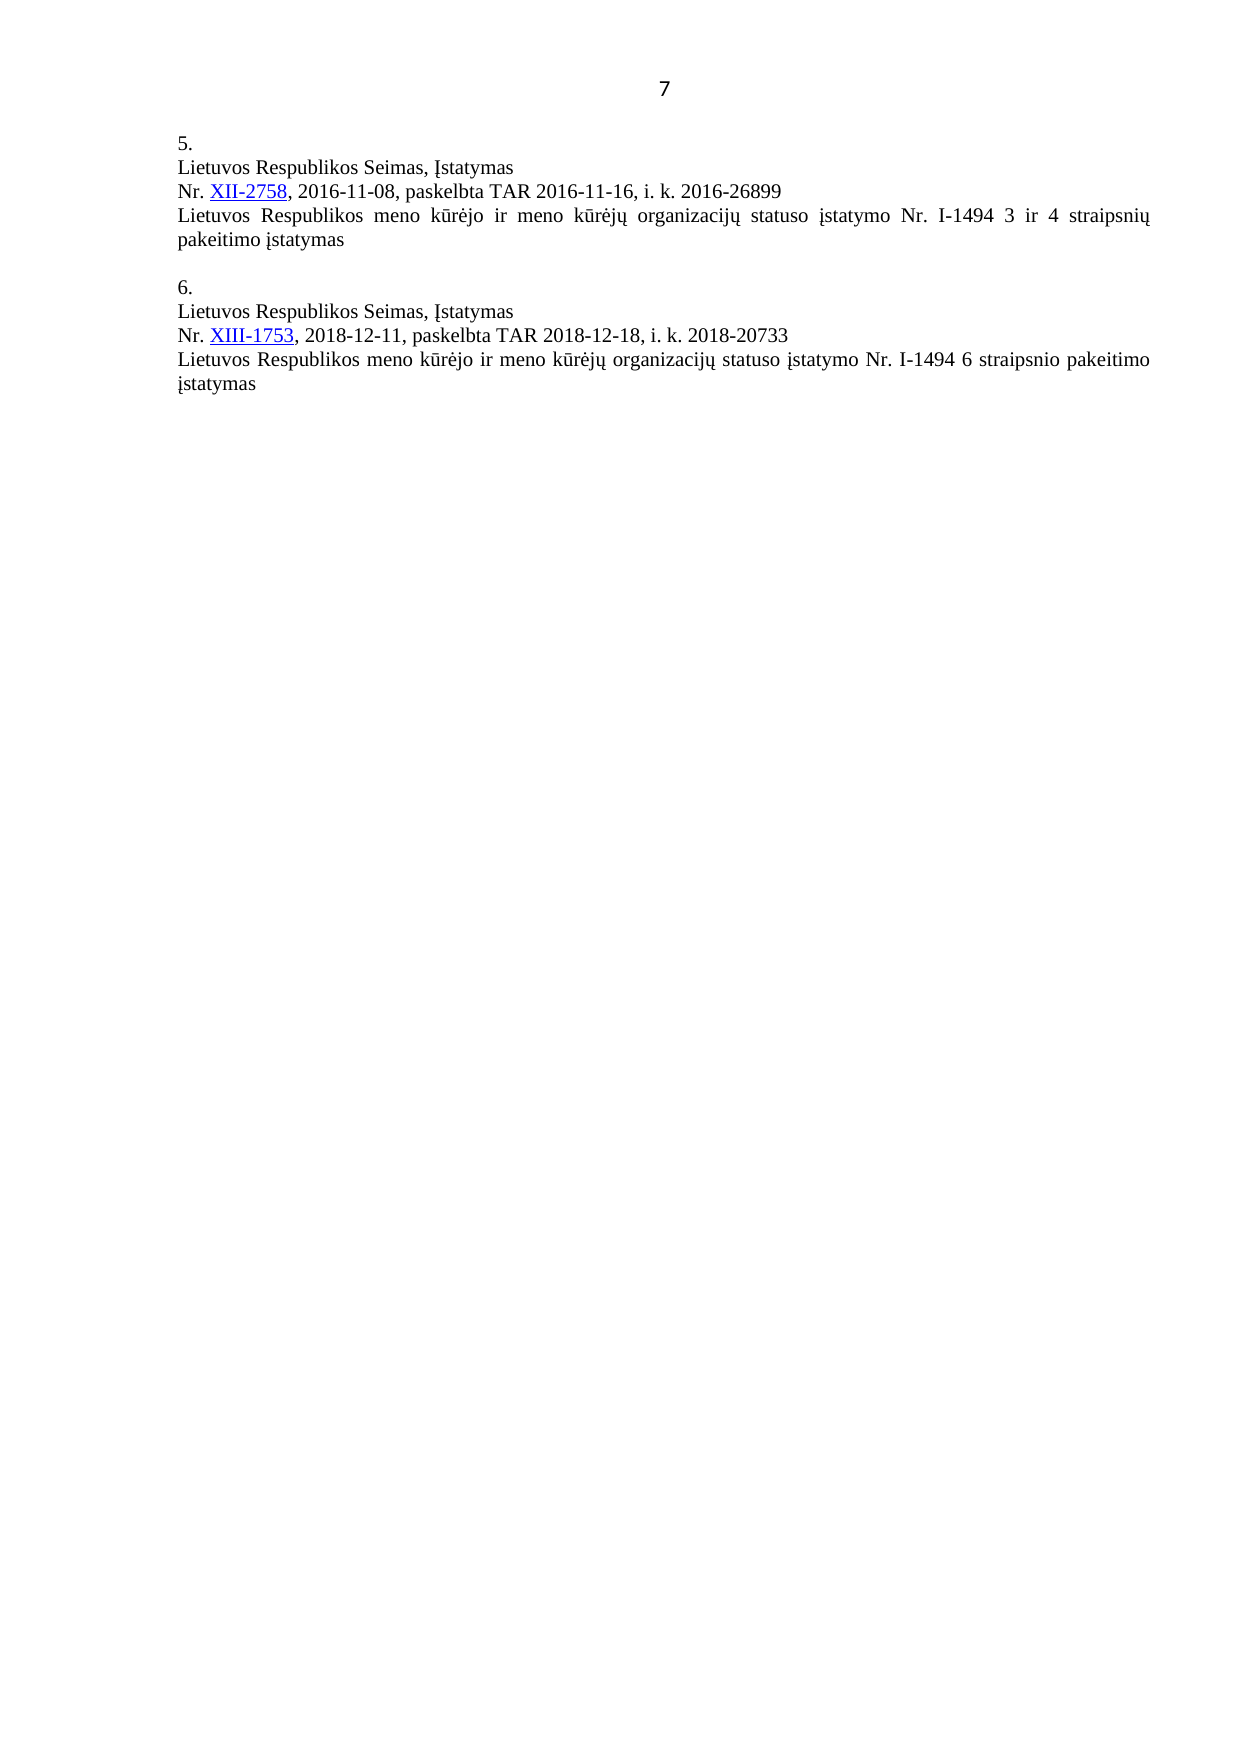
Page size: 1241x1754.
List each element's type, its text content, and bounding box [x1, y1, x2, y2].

text Lietuvos Respublikos Seimas, Įstatymas [177, 155, 1152, 179]
text 6. [177, 275, 1152, 299]
text Nr. XIII-1753, 2018-12-11, paskelbta TAR 2018-12-18, i. k. 2018-20733 [177, 323, 1152, 347]
text Lietuvos Respublikos Seimas, Įstatymas [177, 299, 1152, 323]
text Lietuvos Respublikos meno kūrėjo ir meno kūrėjų organizacijų statuso įstatymo Nr. I-1494 3 ir 4 straipsnių pakeitimo įstatymas [177, 203, 1152, 251]
text Lietuvos Respublikos meno kūrėjo ir meno kūrėjų organizacijų statuso įstatymo Nr. I-1494 6 straipsnio pakeitimo įstatymas [177, 347, 1152, 395]
text 5. [177, 131, 1152, 155]
text Nr. XII-2758, 2016-11-08, paskelbta TAR 2016-11-16, i. k. 2016-26899 [177, 179, 1152, 203]
